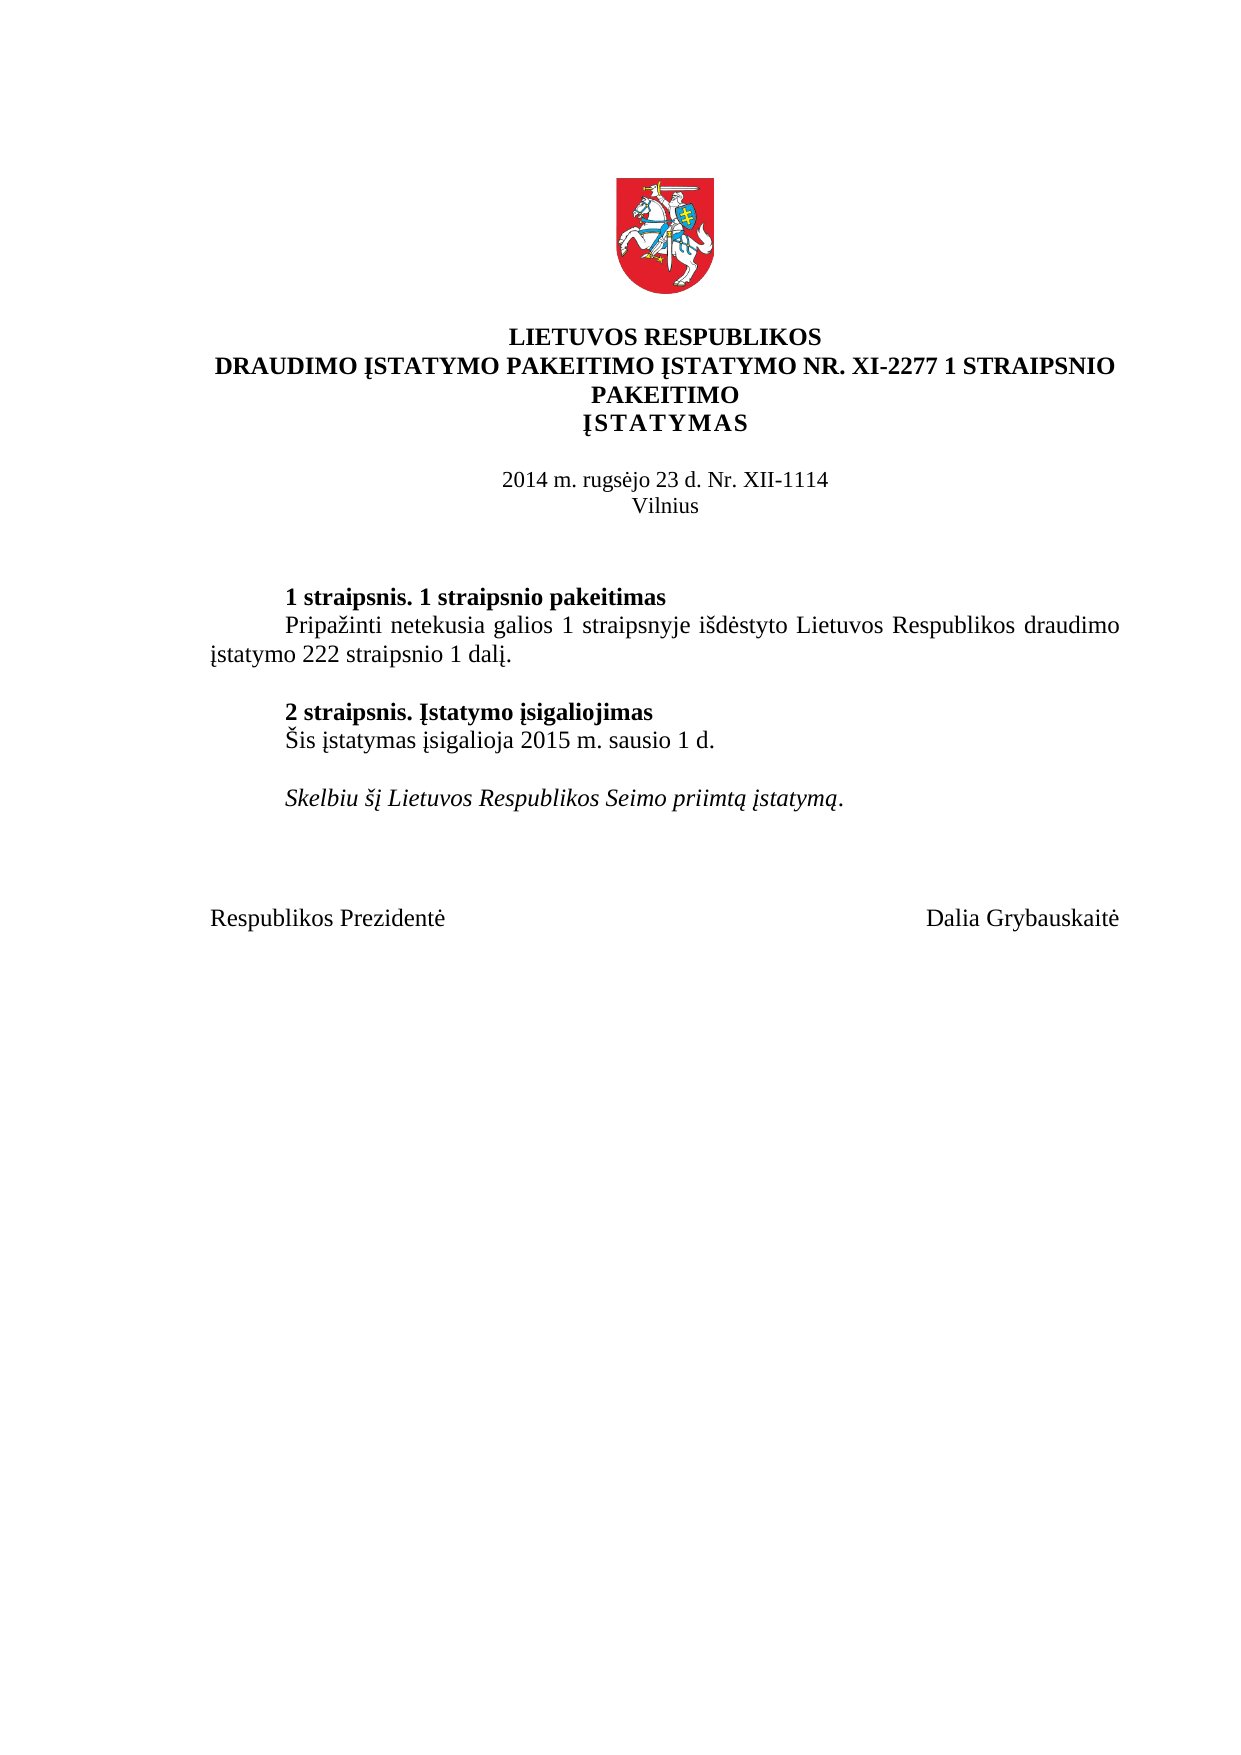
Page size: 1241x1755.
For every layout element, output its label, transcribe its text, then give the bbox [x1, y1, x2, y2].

text LIETUVOS RESPUBLIKOS [210, 322, 1120, 351]
text Šis įstatymas įsigalioja 2015 m. sausio 1 d. [210, 725, 1120, 754]
text DRAUDIMO ĮSTATYMO PAKEITIMO ĮSTATYMO NR. XI-2277 1 STRAIPSNIO PAKEITIMO [210, 351, 1120, 408]
text Skelbiu šį Lietuvos Respublikos Seimo priimtą įstatymą. [210, 783, 1120, 812]
text Respublikos Prezidentė Dalia Grybauskaitė [210, 903, 1120, 932]
text Pripažinti netekusia galios 1 straipsnyje išdėstyto Lietuvos Respublikos draudimo įstatymo 222 straipsnio 1 dalį. [210, 610, 1120, 668]
text 2014 m. rugsėjo 23 d. Nr. XII-1114 Vilnius [210, 466, 1120, 519]
text 1 straipsnis. 1 straipsnio pakeitimas [210, 582, 1120, 610]
text 2 straipsnis. Įstatymo įsigaliojimas [210, 697, 1120, 725]
text ĮSTATYMAS [210, 408, 1120, 437]
